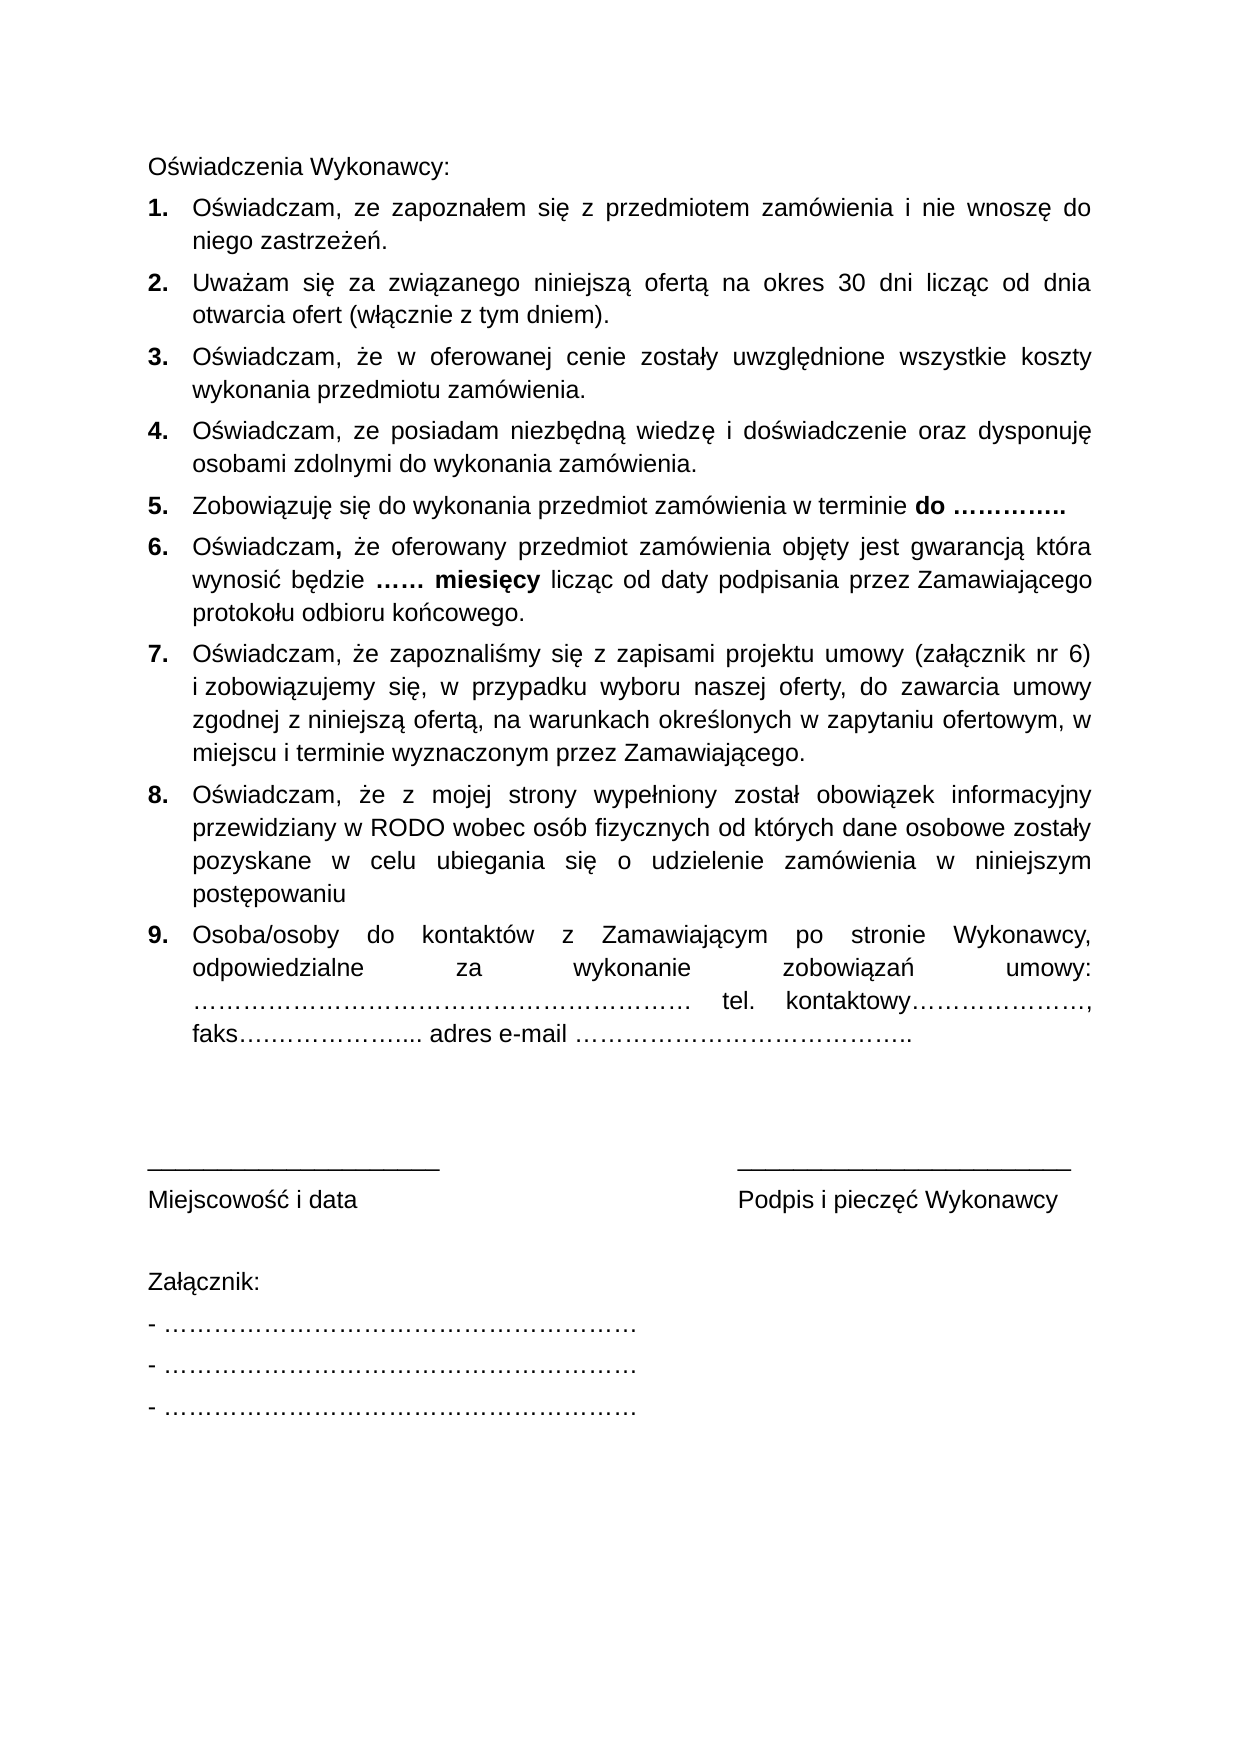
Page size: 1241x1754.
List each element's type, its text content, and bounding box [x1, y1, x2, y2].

list Osoba/osoby do kontaktów z Zamawiającym po stronie Wykonawcy, odpowiedzialne za wykonanie zobowiązań umowy: …………………………………………………… tel. kontaktowy…………………, faks….…………….... adres e-mail ………………………………….. [148, 920, 1093, 1048]
list Oświadczam, ze posiadam niezbędną wiedzę i doświadczenie oraz dysponuję osobami zdolnymi do wykonania zamówienia. [148, 416, 1093, 478]
text _____________________ ________________________ [148, 1143, 1093, 1172]
text - ………………………………………………… [148, 1309, 1093, 1337]
text Oświadczenia Wykonawcy: [148, 152, 1093, 181]
list Zobowiązuję się do wykonania przedmiot zamówienia w terminie do ………….. [148, 491, 1093, 519]
list Oświadczam, ze zapoznałem się z przedmiotem zamówienia i nie wnoszę do niego zastrzeżeń. [148, 193, 1093, 255]
text Miejscowość i data Podpis i pieczęć Wykonawcy [148, 1185, 1093, 1213]
text Załącznik: [148, 1267, 1093, 1296]
text - ………………………………………………… [148, 1391, 1093, 1420]
list Oświadczam, że zapoznaliśmy się z zapisami projektu umowy (załącznik nr 6) i zobowiązujemy się, w przypadku wyboru naszej oferty, do zawarcia umowy zgodnej z niniejszą ofertą, na warunkach określonych w zapytaniu ofertowym, w miejscu i terminie wyznaczonym przez Zamawiającego. [148, 639, 1093, 767]
text - ………………………………………………… [148, 1350, 1093, 1379]
list Oświadczam, że z mojej strony wypełniony został obowiązek informacyjny przewidziany w RODO wobec osób fizycznych od których dane osobowe zostały pozyskane w celu ubiegania się o udzielenie zamówienia w niniejszym postępowaniu [148, 780, 1093, 908]
list Uważam się za związanego niniejszą ofertą na okres 30 dni licząc od dnia otwarcia ofert (włącznie z tym dniem). [148, 267, 1093, 329]
list Oświadczam, że oferowany przedmiot zamówienia objęty jest gwarancją która wynosić będzie …… miesięcy licząc od daty podpisania przez Zamawiającego protokołu odbioru końcowego. [148, 532, 1093, 627]
list Oświadczam, że w oferowanej cenie zostały uwzględnione wszystkie koszty wykonania przedmiotu zamówienia. [148, 342, 1093, 404]
